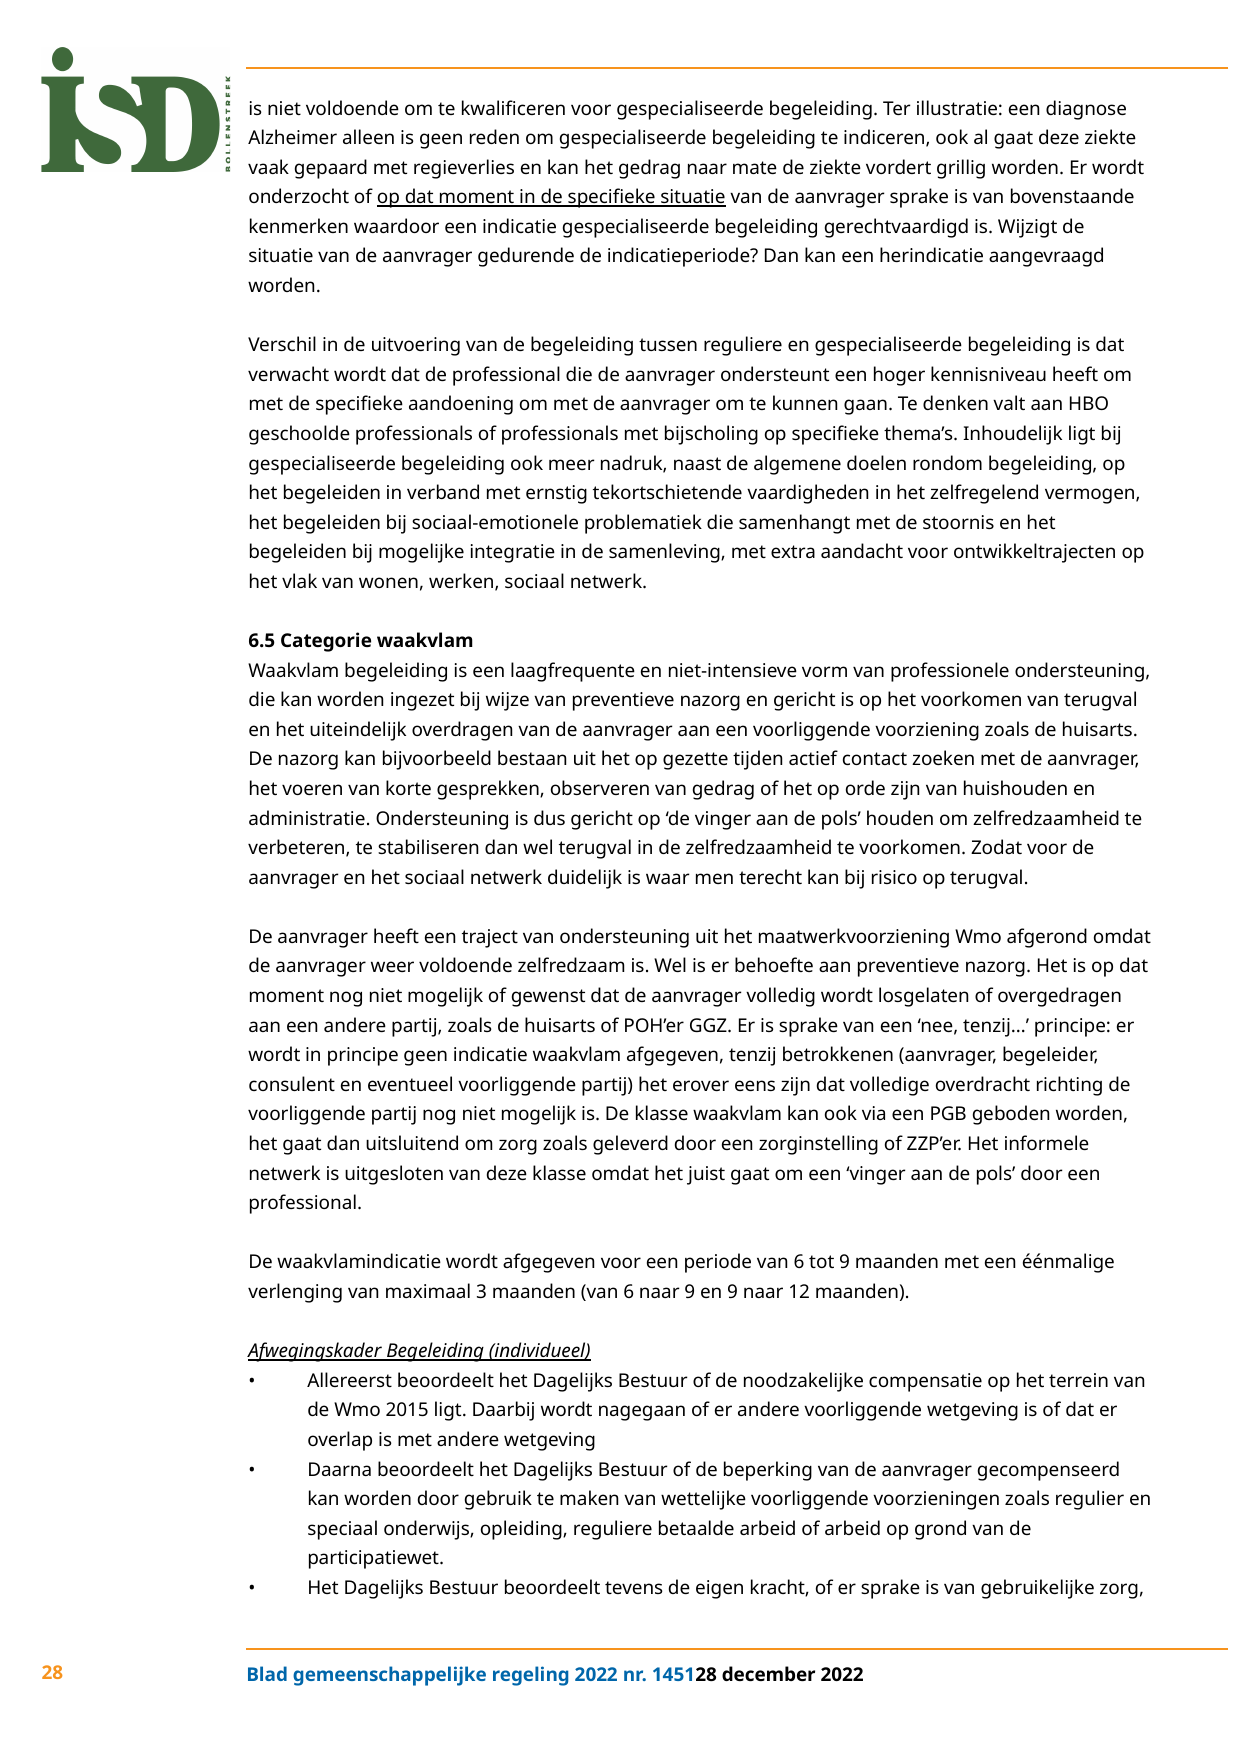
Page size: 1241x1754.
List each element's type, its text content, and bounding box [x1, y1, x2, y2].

text 6.5 Categorie waakvlam [248, 627, 1152, 653]
picture [41, 47, 231, 172]
text De waakvlamindicatie wordt afgegeven voor een periode van 6 tot 9 maanden met een éénmalige verlenging van maximaal 3 maanden (van 6 naar 9 en 9 naar 12 maanden). [248, 1248, 1152, 1304]
text Verschil in de uitvoering van de begeleiding tussen reguliere en gespecialiseerde begeleiding is dat verwacht wordt dat de professional die de aanvrager ondersteunt een hoger kennisniveau heeft om met de specifieke aandoening om met de aanvrager om te kunnen gaan. Te denken valt aan HBO geschoolde professionals of professionals met bijscholing op specifieke thema’s. Inhoudelijk ligt bij gespecialiseerde begeleiding ook meer nadruk, naast de algemene doelen rondom begeleiding, op het begeleiden in verband met ernstig tekortschietende vaardigheden in het zelfregelend vermogen, het begeleiden bij sociaal-emotionele problematiek die samenhangt met de stoornis en het begeleiden bij mogelijke integratie in de samenleving, met extra aandacht voor ontwikkeltrajecten op het vlak van wonen, werken, sociaal netwerk. [248, 331, 1152, 594]
text Waakvlam begeleiding is een laagfrequente en niet-intensieve vorm van professionele ondersteuning, die kan worden ingezet bij wijze van preventieve nazorg en gericht is op het voorkomen van terugval en het uiteindelijk overdragen van de aanvrager aan een voorliggende voorziening zoals de huisarts. De nazorg kan bijvoorbeeld bestaan uit het op gezette tijden actief contact zoeken met de aanvrager, het voeren van korte gesprekken, observeren van gedrag of het op orde zijn van huishouden en administratie. Ondersteuning is dus gericht op ‘de vinger aan de pols’ houden om zelfredzaamheid te verbeteren, te stabiliseren dan wel terugval in de zelfredzaamheid te voorkomen. Zodat voor de aanvrager en het sociaal netwerk duidelijk is waar men terecht kan bij risico op terugval. [248, 657, 1152, 890]
text De aanvrager heeft een traject van ondersteuning uit het maatwerkvoorziening Wmo afgerond omdat de aanvrager weer voldoende zelfredzaam is. Wel is er behoefte aan preventieve nazorg. Het is op dat moment nog niet mogelijk of gewenst dat de aanvrager volledig wordt losgelaten of overgedragen aan een andere partij, zoals de huisarts of POH’er GGZ. Er is sprake van een ‘nee, tenzij…’ principe: er wordt in principe geen indicatie waakvlam afgegeven, tenzij betrokkenen (aanvrager, begeleider, consulent en eventueel voorliggende partij) het erover eens zijn dat volledige overdracht richting de voorliggende partij nog niet mogelijk is. De klasse waakvlam kan ook via een PGB geboden worden, het gaat dan uitsluitend om zorg zoals geleverd door een zorginstelling of ZZP’er. Het informele netwerk is uitgesloten van deze klasse omdat het juist gaat om een ‘vinger aan de pols’ door een professional. [248, 923, 1152, 1215]
text is niet voldoende om te kwalificeren voor gespecialiseerde begeleiding. Ter illustratie: een diagnose Alzheimer alleen is geen reden om gespecialiseerde begeleiding te indiceren, ook al gaat deze ziekte vaak gepaard met regieverlies en kan het gedrag naar mate de ziekte vordert grillig worden. Er wordt onderzocht of op dat moment in de specifieke situatie van de aanvrager sprake is van bovenstaande kenmerken waardoor een indicatie gespecialiseerde begeleiding gerechtvaardigd is. Wijzigt de situatie van de aanvrager gedurende de indicatieperiode? Dan kan een herindicatie aangevraagd worden. [248, 95, 1152, 298]
table_header Allereerst beoordeelt het Dagelijks Bestuur of de noodzakelijke compensatie op het terrein van de Wmo 2015 ligt. Daarbij wordt nagegaan of er andere voorliggende wetgeving is of dat er overlap is met andere wetgeving Daarna beoordeelt het Dagelijks Bestuur of de beperking van de aanvrager gecompenseerd kan worden door gebruik te maken van wettelijke voorliggende voorzieningen zoals regulier en speciaal onderwijs, opleiding, reguliere betaalde arbeid of arbeid op grond van de participatiewet. Het Dagelijks Bestuur beoordeelt tevens de eigen kracht, of er sprake is van gebruikelijke zorg, [248, 1367, 1152, 1600]
text Afwegingskader Begeleiding (individueel) [248, 1337, 1152, 1363]
